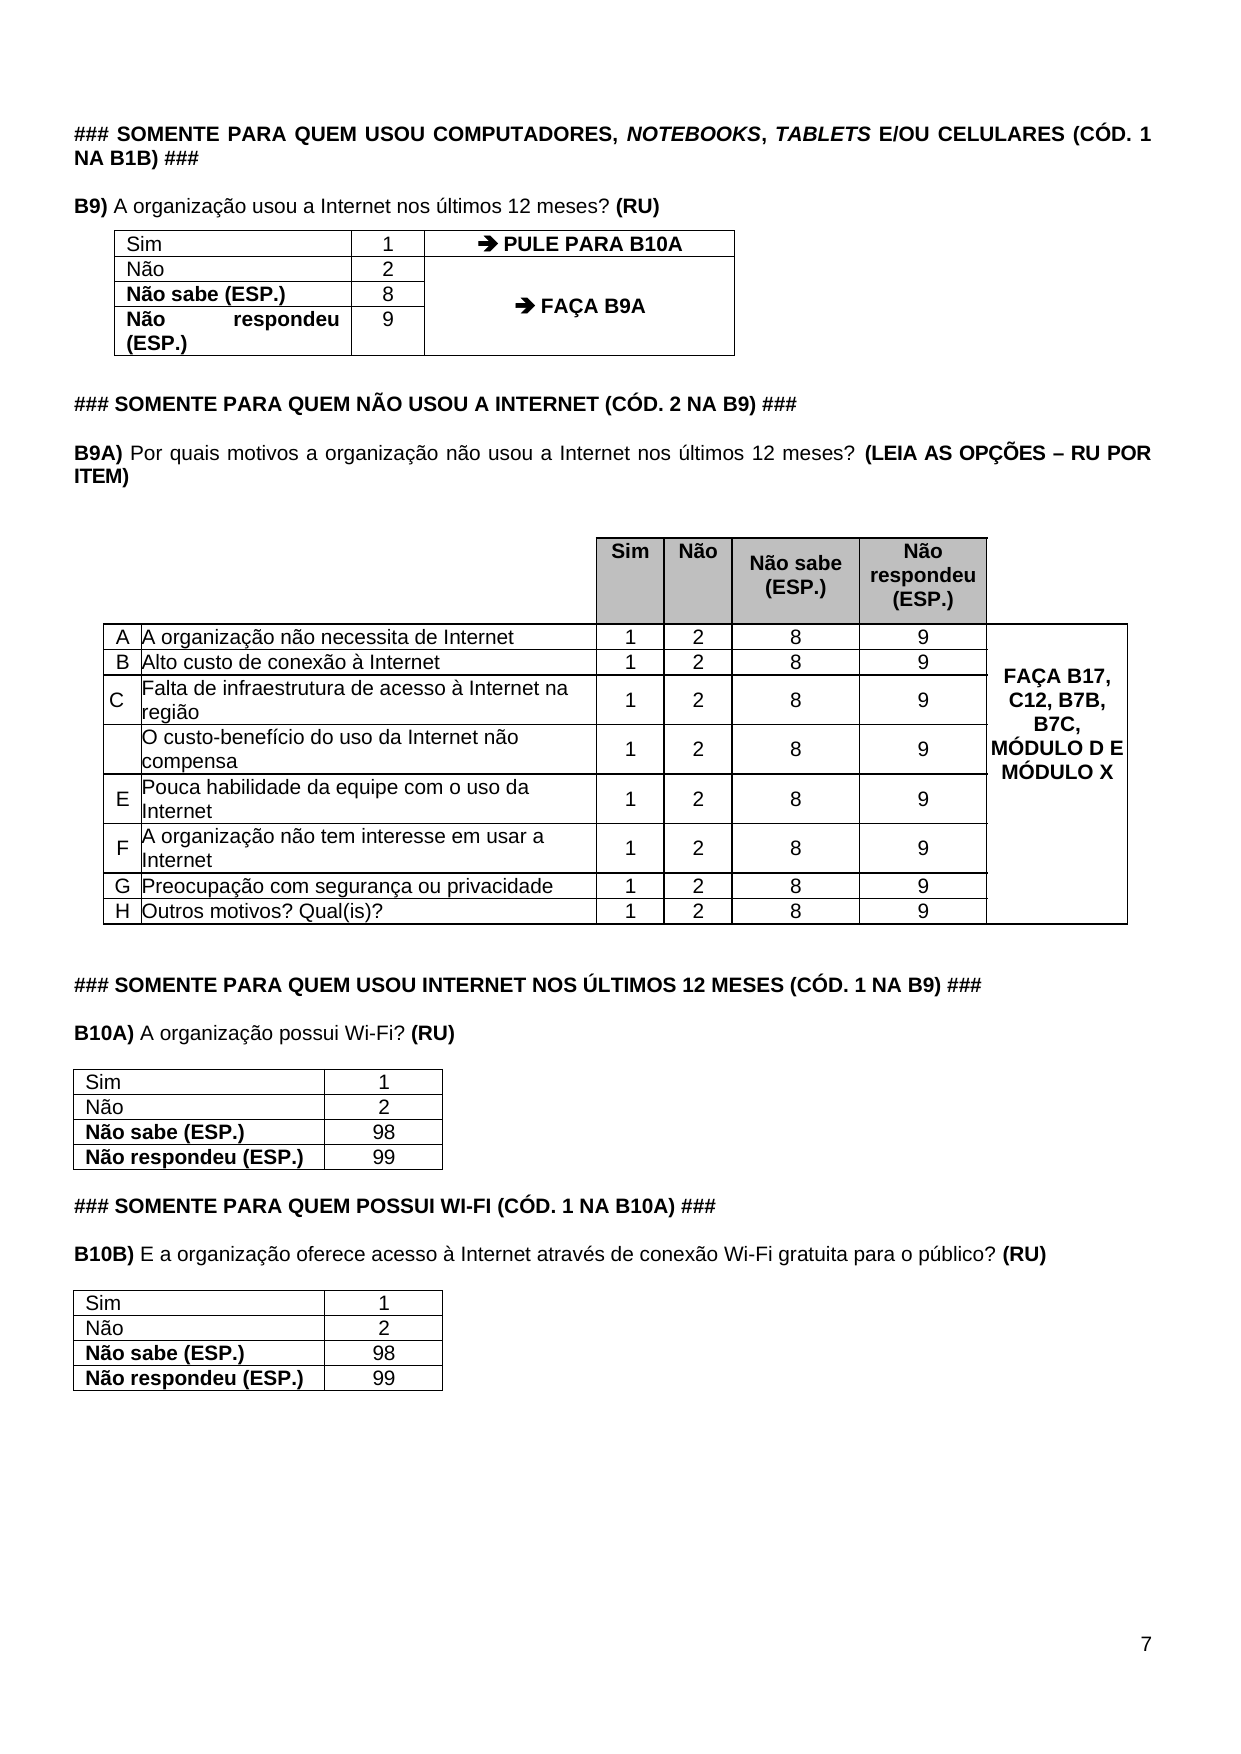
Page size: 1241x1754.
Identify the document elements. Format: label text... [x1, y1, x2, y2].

table_header 1 [325, 1070, 442, 1094]
text B9) A organização usou a Internet nos últimos 12 meses? (RU) [74, 194, 1152, 218]
table_cell 9 [860, 775, 986, 823]
table_cell 2 [665, 824, 731, 872]
table_header 1 [352, 231, 424, 256]
text ### SOMENTE PARA QUEM USOU INTERNET NOS ÚLTIMOS 12 MESES (CÓD. 1 NA B9) ### [74, 973, 1152, 997]
table_cell [104, 725, 141, 773]
table_header Sim [74, 1070, 324, 1094]
table_cell B [104, 650, 141, 674]
text ### SOMENTE PARA QUEM USOU COMPUTADORES, NOTEBOOKS, TABLETS E/OU CELULARES (CÓD. 1 NA B1B) ### [74, 122, 1152, 170]
table_header 1 [325, 1291, 442, 1315]
table_header Não [665, 539, 731, 623]
table_cell Não respondeu (ESP.) [74, 1145, 324, 1169]
table_cell 2 [325, 1316, 442, 1340]
table_cell 98 [325, 1120, 442, 1144]
table_cell E [104, 775, 141, 823]
table_cell 8 [733, 676, 859, 724]
table_cell 99 [325, 1366, 442, 1390]
table_cell 2 [665, 775, 731, 823]
table_cell Não [115, 257, 351, 281]
table_header Não sabe (ESP.) [733, 539, 859, 623]
table_cell 2 [665, 725, 731, 773]
table_cell 2 [665, 625, 731, 649]
text B10A) A organização possui Wi-Fi? (RU) [74, 1021, 1152, 1045]
table_cell 2 [352, 257, 424, 281]
table_cell 2 [665, 676, 731, 724]
table_header Sim [597, 539, 663, 623]
table_cell 9 [860, 874, 986, 898]
table_cell A organização não tem interesse em usar a Internet [142, 824, 596, 872]
table_cell 2 [325, 1095, 442, 1119]
table_cell [987, 823, 1127, 872]
text ### SOMENTE PARA QUEM POSSUI WI-FI (CÓD. 1 NA B10A) ### [74, 1194, 1152, 1218]
table_cell 9 [860, 676, 986, 724]
table_cell 1 [597, 625, 663, 649]
table_cell 9 [860, 725, 986, 773]
text B10B) E a organização oferece acesso à Internet através de conexão Wi-Fi gratuita para o público? (RU) [74, 1242, 1152, 1266]
table_cell 8 [733, 650, 859, 674]
table_cell 9 [860, 899, 986, 923]
table_cell 1 [597, 824, 663, 872]
table_cell 98 [325, 1341, 442, 1365]
table_header Sim [74, 1291, 324, 1315]
table_cell 2 [665, 874, 731, 898]
text B9A) Por quais motivos a organização não usou a Internet nos últimos 12 meses? (LEIA AS OPÇÕES – RU POR ITEM) [74, 440, 1152, 488]
table_cell 1 [597, 676, 663, 724]
table_cell 2 [665, 899, 731, 923]
table_cell 8 [733, 824, 859, 872]
table_cell 2 [665, 650, 731, 674]
table_cell 1 [597, 650, 663, 674]
table_cell 8 [733, 725, 859, 773]
table_cell Alto custo de conexão à Internet [142, 650, 596, 674]
table_cell F [104, 824, 141, 872]
table_header Sim [115, 231, 351, 256]
table_cell Não sabe (ESP.) [115, 282, 351, 306]
table_cell Não respondeu (ESP.) [74, 1366, 324, 1390]
table_cell FAÇA B17, C12, B7B, B7C, MÓDULO D E MÓDULO X [987, 625, 1127, 823]
table_cell H [104, 899, 141, 923]
table_cell  FAÇA B9A [425, 257, 734, 354]
table_cell Não sabe (ESP.) [74, 1120, 324, 1144]
table_header Não respondeu (ESP.) [860, 539, 986, 623]
text ### SOMENTE PARA QUEM NÃO USOU A INTERNET (CÓD. 2 NA B9) ### [74, 392, 1152, 416]
table_cell 1 [597, 725, 663, 773]
table_header [104, 537, 596, 623]
table_cell C [104, 676, 141, 724]
table_cell 8 [352, 282, 424, 306]
table_cell 9 [860, 650, 986, 674]
table_cell Não sabe (ESP.) [74, 1341, 324, 1365]
table_cell 1 [597, 874, 663, 898]
table_header [987, 537, 1127, 623]
table_cell 8 [733, 625, 859, 649]
table_cell G [104, 874, 141, 898]
table_cell O custo-benefício do uso da Internet não compensa [142, 725, 596, 773]
table_cell Não respondeu (ESP.) [115, 307, 351, 354]
table_cell Outros motivos? Qual(is)? [142, 899, 596, 923]
table_cell 9 [352, 307, 424, 354]
table_cell 8 [733, 775, 859, 823]
table_cell A [104, 625, 141, 649]
table_cell Preocupação com segurança ou privacidade [142, 874, 596, 898]
table_header  PULE PARA B10A [425, 231, 734, 256]
table_cell 9 [860, 824, 986, 872]
table_cell Não [74, 1316, 324, 1340]
table_cell 99 [325, 1145, 442, 1169]
table_cell A organização não necessita de Internet [142, 625, 596, 649]
table_cell 9 [860, 625, 986, 649]
table_cell 8 [733, 874, 859, 898]
table_cell 1 [597, 899, 663, 923]
table_cell Falta de infraestrutura de acesso à Internet na região [142, 676, 596, 724]
table_cell Não [74, 1095, 324, 1119]
table_cell [987, 872, 1127, 923]
table_cell 1 [597, 775, 663, 823]
table_cell 8 [733, 899, 859, 923]
table_cell Pouca habilidade da equipe com o uso da Internet [142, 775, 596, 823]
